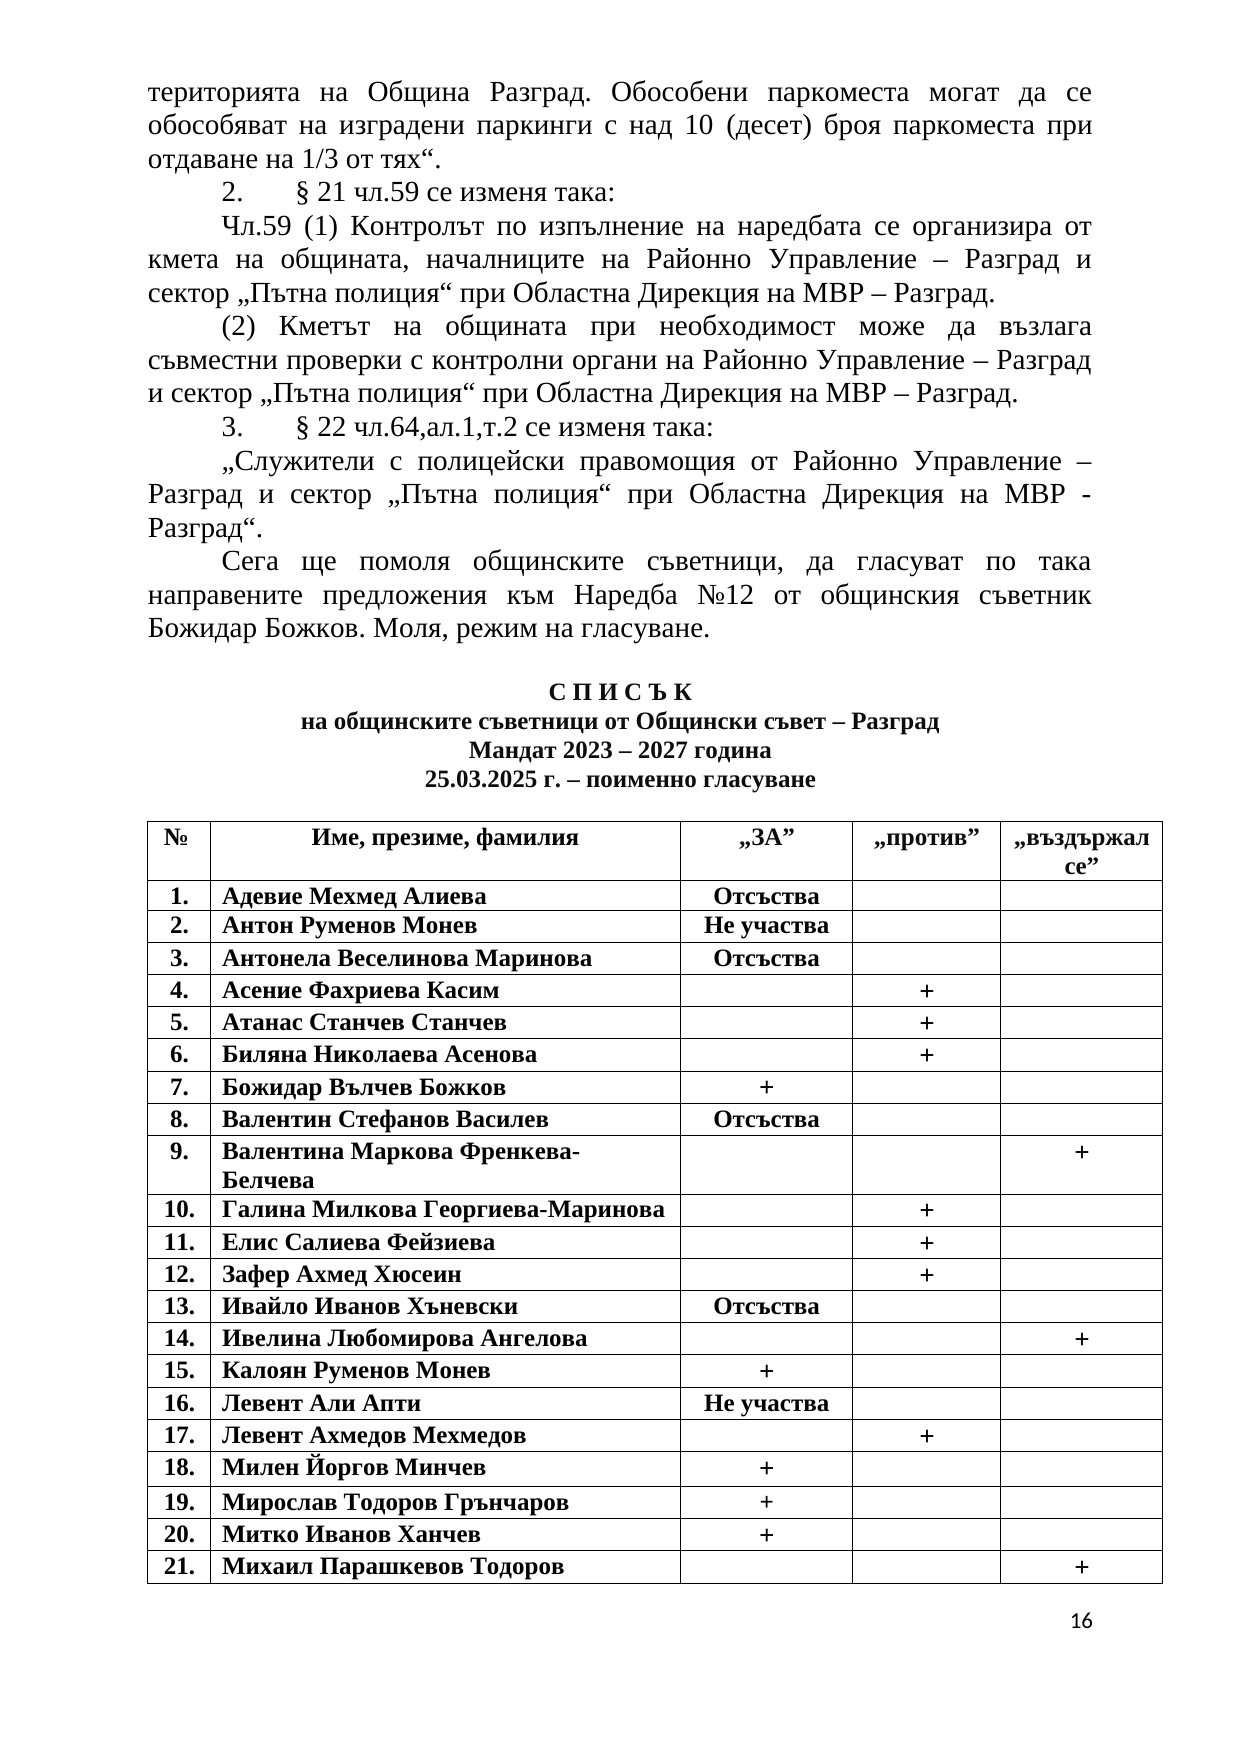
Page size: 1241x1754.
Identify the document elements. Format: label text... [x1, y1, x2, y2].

list § 21 чл.59 се изменя така: [148, 174, 1093, 208]
table_cell [1001, 1195, 1162, 1226]
table_cell [1001, 1487, 1162, 1518]
table_cell [853, 1355, 1000, 1387]
table_cell Валентина Маркова Френкева-Белчева [211, 1136, 680, 1193]
table_cell + [853, 975, 1000, 1006]
table_cell Биляна Николаева Асенова [211, 1039, 680, 1071]
table_cell Левент Али Апти [211, 1388, 680, 1419]
table_cell Адевие Мехмед Алиева [211, 881, 680, 909]
table_cell Отсъства [681, 1104, 852, 1135]
subtitle Мандат 2023 – 2027 година [148, 735, 1093, 764]
table_cell [681, 1259, 852, 1290]
table_cell Божидар Вълчев Божков [211, 1072, 680, 1103]
table_cell + [681, 1519, 852, 1550]
table_cell [681, 1551, 852, 1582]
table_cell 12. [148, 1259, 210, 1290]
table_cell [853, 1487, 1000, 1518]
table_cell Отсъства [681, 1291, 852, 1322]
table_cell [1001, 1388, 1162, 1419]
table_cell 4. [148, 975, 210, 1006]
list „Служители с полицейски правомощия от Районно Управление – Разград и сектор „Пътна полиция“ при Областна Дирекция на МВР - Разград“. [148, 443, 1093, 543]
table_cell [1001, 1420, 1162, 1451]
table_cell 13. [148, 1291, 210, 1322]
table_cell [853, 1452, 1000, 1486]
table_cell 16. [148, 1388, 210, 1419]
table_cell + [1001, 1551, 1162, 1582]
table_cell [853, 1388, 1000, 1419]
list Чл.59 (1) Контролът по изпълнение на наредбата се организира от кмета на общината, началниците на Районно Управление – Разград и сектор „Пътна полиция“ при Областна Дирекция на МВР – Разград. [148, 208, 1093, 308]
table_cell [1001, 1104, 1162, 1135]
table_cell 20. [148, 1519, 210, 1550]
table_cell [853, 1104, 1000, 1135]
table_cell [853, 1323, 1000, 1354]
table_cell [1001, 943, 1162, 974]
table_cell [1001, 1452, 1162, 1486]
table_cell Елис Салиева Фейзиева [211, 1227, 680, 1258]
table_header „против” [853, 822, 1000, 880]
table_cell + [681, 1355, 852, 1387]
table_cell Антонела Веселинова Маринова [211, 943, 680, 974]
table_cell [1001, 975, 1162, 1006]
table_cell Отсъства [681, 881, 852, 909]
table_cell 18. [148, 1452, 210, 1486]
table_cell 17. [148, 1420, 210, 1451]
table_cell + [853, 1007, 1000, 1038]
table_cell 21. [148, 1551, 210, 1582]
table_cell Милен Йоргов Минчев [211, 1452, 680, 1486]
text 25.03.2025 г. – поименно гласуване [148, 764, 1093, 792]
table_cell 10. [148, 1195, 210, 1226]
table_cell [853, 1551, 1000, 1582]
table_cell 5. [148, 1007, 210, 1038]
table_cell + [1001, 1323, 1162, 1354]
table_cell [853, 1519, 1000, 1550]
table_cell [681, 1136, 852, 1193]
list Сега ще помоля общинските съветници, да гласуват по така направените предложения към Наредба №12 от общинския съветник Божидар Божков. Моля, режим на гласуване. [148, 543, 1093, 644]
table_cell + [681, 1072, 852, 1103]
text на общинските съветници от Общински съвет – Разград [148, 706, 1093, 735]
table_cell [1001, 1007, 1162, 1038]
table_cell 11. [148, 1227, 210, 1258]
table_header № [148, 822, 210, 880]
table_cell [681, 1039, 852, 1071]
table_cell + [1001, 1136, 1162, 1193]
table_cell Митко Иванов Ханчев [211, 1519, 680, 1550]
table_cell [1001, 1259, 1162, 1290]
table_cell [853, 1291, 1000, 1322]
table_cell Асение Фахриева Касим [211, 975, 680, 1006]
text С П И С Ъ К [148, 677, 1093, 706]
table_cell 1. [148, 881, 210, 909]
table_cell + [853, 1195, 1000, 1226]
table_cell Не участва [681, 1388, 852, 1419]
table_cell [1001, 881, 1162, 909]
table_cell [681, 975, 852, 1006]
table_cell 6. [148, 1039, 210, 1071]
table_cell [681, 1007, 852, 1038]
table_cell 9. [148, 1136, 210, 1193]
table_cell Валентин Стефанов Василев [211, 1104, 680, 1135]
table_cell [1001, 911, 1162, 942]
table_cell + [853, 1259, 1000, 1290]
table_cell [853, 943, 1000, 974]
table_cell [1001, 1227, 1162, 1258]
table_cell 15. [148, 1355, 210, 1387]
table_cell + [681, 1487, 852, 1518]
list (2) Кметът на общината при необходимост може да възлага съвместни проверки с контролни органи на Районно Управление – Разград и сектор „Пътна полиция“ при Областна Дирекция на МВР – Разград. [148, 308, 1093, 409]
table_cell + [853, 1227, 1000, 1258]
table_cell [1001, 1519, 1162, 1550]
table_cell [681, 1420, 852, 1451]
table_cell [1001, 1355, 1162, 1387]
table_cell Отсъства [681, 943, 852, 974]
table_cell + [853, 1039, 1000, 1071]
table_cell 19. [148, 1487, 210, 1518]
table_cell + [853, 1420, 1000, 1451]
table_cell Левент Ахмедов Мехмедов [211, 1420, 680, 1451]
table_cell [1001, 1291, 1162, 1322]
table_cell Атанас Станчев Станчев [211, 1007, 680, 1038]
table_cell Зафер Ахмед Хюсеин [211, 1259, 680, 1290]
table_cell [853, 881, 1000, 909]
table_header „ЗА” [681, 822, 852, 880]
table_header Име, презиме, фамилия [211, 822, 680, 880]
table_cell [853, 1136, 1000, 1193]
list § 22 чл.64,ал.1,т.2 се изменя така: [148, 409, 1093, 443]
table_cell [681, 1323, 852, 1354]
table_cell Ивайло Иванов Хъневски [211, 1291, 680, 1322]
table_cell 2. [148, 911, 210, 942]
table_cell Михаил Парашкевов Тодоров [211, 1551, 680, 1582]
table_cell Мирослав Тодоров Грънчаров [211, 1487, 680, 1518]
table_header „въздържал се” [1001, 822, 1162, 880]
table_cell 14. [148, 1323, 210, 1354]
table_cell Калоян Руменов Монев [211, 1355, 680, 1387]
table_cell [681, 1195, 852, 1226]
table_cell [1001, 1039, 1162, 1071]
table_cell 3. [148, 943, 210, 974]
table_cell Ивелина Любомирова Ангелова [211, 1323, 680, 1354]
list територията на Община Разград. Обособени паркоместа могат да се обособяват на изградени паркинги с над 10 (десет) броя паркоместа при отдаване на 1/3 от тях“. [148, 74, 1093, 174]
table_cell 8. [148, 1104, 210, 1135]
table_cell Антон Руменов Монев [211, 911, 680, 942]
table_cell [1001, 1072, 1162, 1103]
table_cell [853, 1072, 1000, 1103]
table_cell [853, 911, 1000, 942]
table_cell [681, 1227, 852, 1258]
table_cell 7. [148, 1072, 210, 1103]
table_cell + [681, 1452, 852, 1486]
table_cell Не участва [681, 911, 852, 942]
table_cell Галина Милкова Георгиева-Маринова [211, 1195, 680, 1226]
